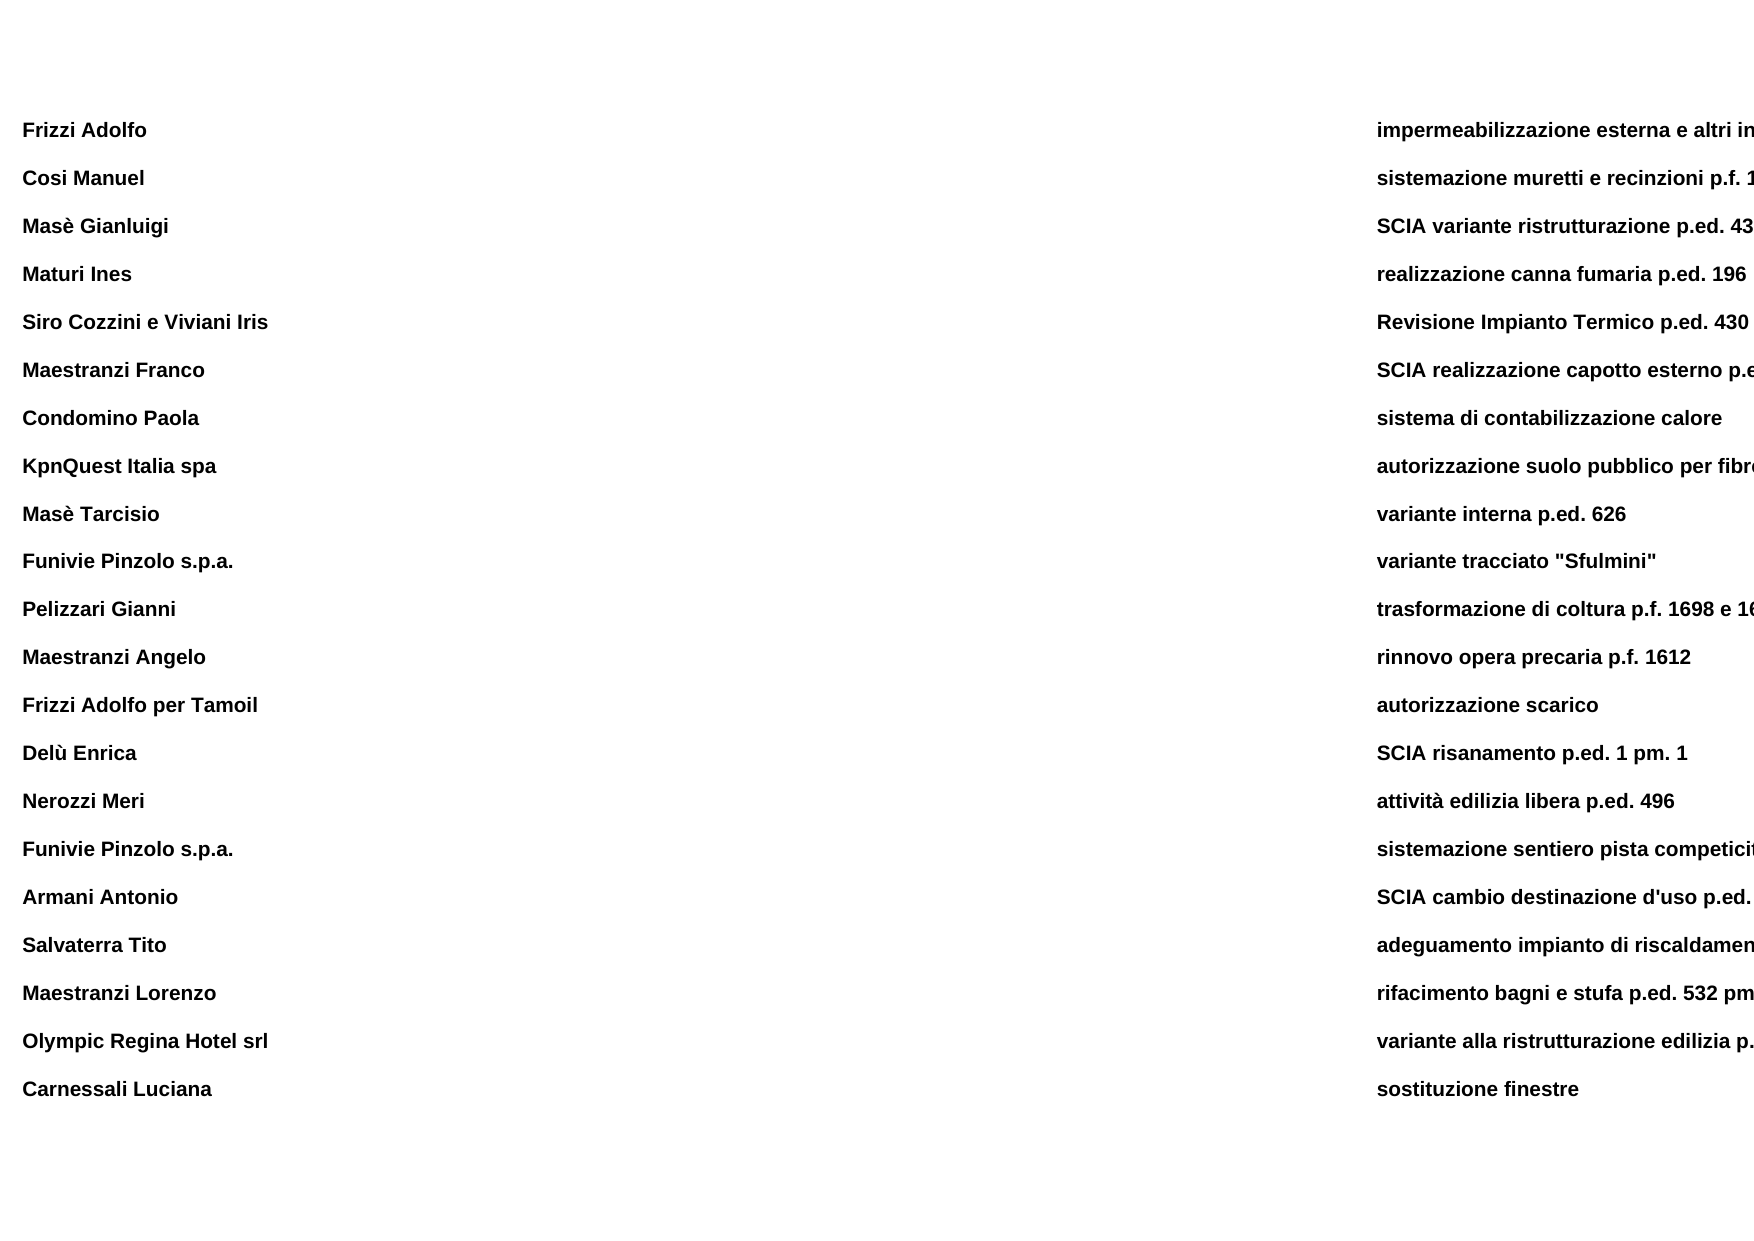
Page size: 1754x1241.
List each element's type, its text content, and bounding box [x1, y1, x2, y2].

table_cell SCIA variante ristrutturazione p.ed. 435 [1369, 214, 1754, 262]
table_cell SCIA risanamento p.ed. 1 pm. 1 [1369, 741, 1754, 789]
table_cell Pelizzari Gianni [15, 597, 1369, 645]
table_cell Frizzi Adolfo [15, 118, 1369, 166]
table_cell KpnQuest Italia spa [15, 454, 1369, 501]
table_cell autorizzazione suolo pubblico per fibre [1369, 454, 1754, 501]
table_cell adeguamento impianto di riscaldamento p.ed. 534 [1369, 933, 1754, 981]
table_cell variante interna p.ed. 626 [1369, 501, 1754, 549]
table_cell Funivie Pinzolo s.p.a. [15, 837, 1369, 885]
table_cell sostituzione finestre [1369, 1076, 1754, 1102]
table_cell Cosi Manuel [15, 166, 1369, 214]
table_cell sistemazione muretti e recinzioni p.f. 1403/9 [1369, 166, 1754, 214]
table_cell sistemazione sentiero pista competicition Stablac [1369, 837, 1754, 885]
table_cell Maestranzi Angelo [15, 645, 1369, 693]
table_cell Armani Antonio [15, 885, 1369, 933]
table_cell Maestranzi Franco [15, 358, 1369, 406]
table_cell sistema di contabilizzazione calore [1369, 406, 1754, 453]
table_cell SCIA realizzazione capotto esterno p.ed. 439 [1369, 358, 1754, 406]
table_cell Carnessali Luciana [15, 1076, 1369, 1102]
table_cell realizzazione canna fumaria p.ed. 196 [1369, 262, 1754, 310]
table_cell rinnovo opera precaria p.f. 1612 [1369, 645, 1754, 693]
table_cell impermeabilizzazione esterna e altri interventi alla p.ed.410 [1369, 118, 1754, 166]
table_cell Nerozzi Meri [15, 789, 1369, 837]
table_cell Condomino Paola [15, 406, 1369, 453]
table_cell trasformazione di coltura p.f. 1698 e 1699 [1369, 597, 1754, 645]
table_cell autorizzazione scarico [1369, 693, 1754, 741]
table_cell Maturi Ines [15, 262, 1369, 310]
table_cell variante tracciato "Sfulmini" [1369, 549, 1754, 597]
table_cell Siro Cozzini e Viviani Iris [15, 310, 1369, 358]
table_cell Delù Enrica [15, 741, 1369, 789]
table_cell Maestranzi Lorenzo [15, 981, 1369, 1028]
table_cell Masè Gianluigi [15, 214, 1369, 262]
table_cell Salvaterra Tito [15, 933, 1369, 981]
table_cell variante alla ristrutturazione edilizia p.ed. 504 [1369, 1029, 1754, 1076]
table_cell Funivie Pinzolo s.p.a. [15, 549, 1369, 597]
table_cell Revisione Impianto Termico p.ed. 430 [1369, 310, 1754, 358]
table_cell Masè Tarcisio [15, 501, 1369, 549]
table_cell Frizzi Adolfo per Tamoil [15, 693, 1369, 741]
table_cell SCIA cambio destinazione d'uso p.ed. 453/1 pm 5 [1369, 885, 1754, 933]
table_cell Olympic Regina Hotel srl [15, 1029, 1369, 1076]
table_cell rifacimento bagni e stufa p.ed. 532 pm 1 [1369, 981, 1754, 1028]
table_cell attività edilizia libera p.ed. 496 [1369, 789, 1754, 837]
